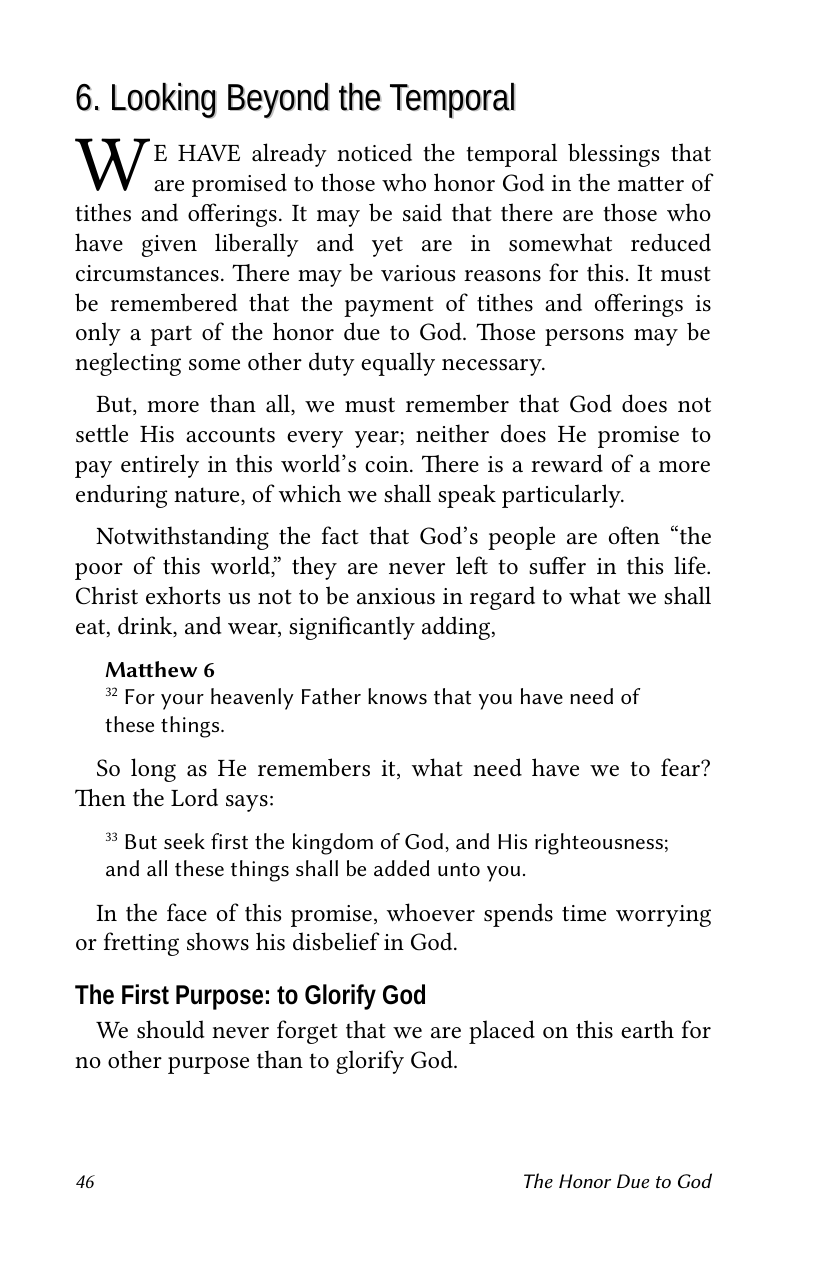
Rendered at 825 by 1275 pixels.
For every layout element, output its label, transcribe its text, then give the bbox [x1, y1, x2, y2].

title Looking Beyond the Temporal [75, 75, 712, 118]
text 32 For your heavenly Father knows that you have need of these things. [105, 684, 682, 738]
text Matthew 6 [105, 657, 712, 683]
text We should never forget that we are placed on this earth for no other purpose than to glorify God. [75, 1016, 712, 1075]
text So long as He remembers it, what need have we to fear? Then the Lord says: [75, 754, 712, 812]
text 33 But seek first the kingdom of God, and His righteousness; and all these things shall be added unto you. [105, 829, 682, 882]
text But, more than all, we must remember that God does not settle His accounts every year; neither does He promise to pay entirely in this world’s coin. There is a reward of a more enduring nature, of which we shall speak particularly. [75, 390, 712, 508]
subtitle The First Purpose: to Glorify God [75, 979, 712, 1010]
text Notwithstanding the fact that God’s people are often “the poor of this world,” they are never left to suffer in this life. Christ exhorts us not to be anxious in regard to what we shall eat, drink, and wear, significantly adding, [75, 522, 712, 640]
text In the face of this promise, whoever spends time worrying or fretting shows his disbelief in God. [75, 898, 712, 957]
text WE HAVE already noticed the temporal blessings that are promised to those who honor God in the matter of tithes and offerings. It may be said that there are those who have given liberally and yet are in somewhat reduced circumstances. There may be various reasons for this. It must be remembered that the payment of tithes and offerings is only a part of the honor due to God. Those persons may be neglecting some other duty equally necessary. [75, 139, 712, 377]
